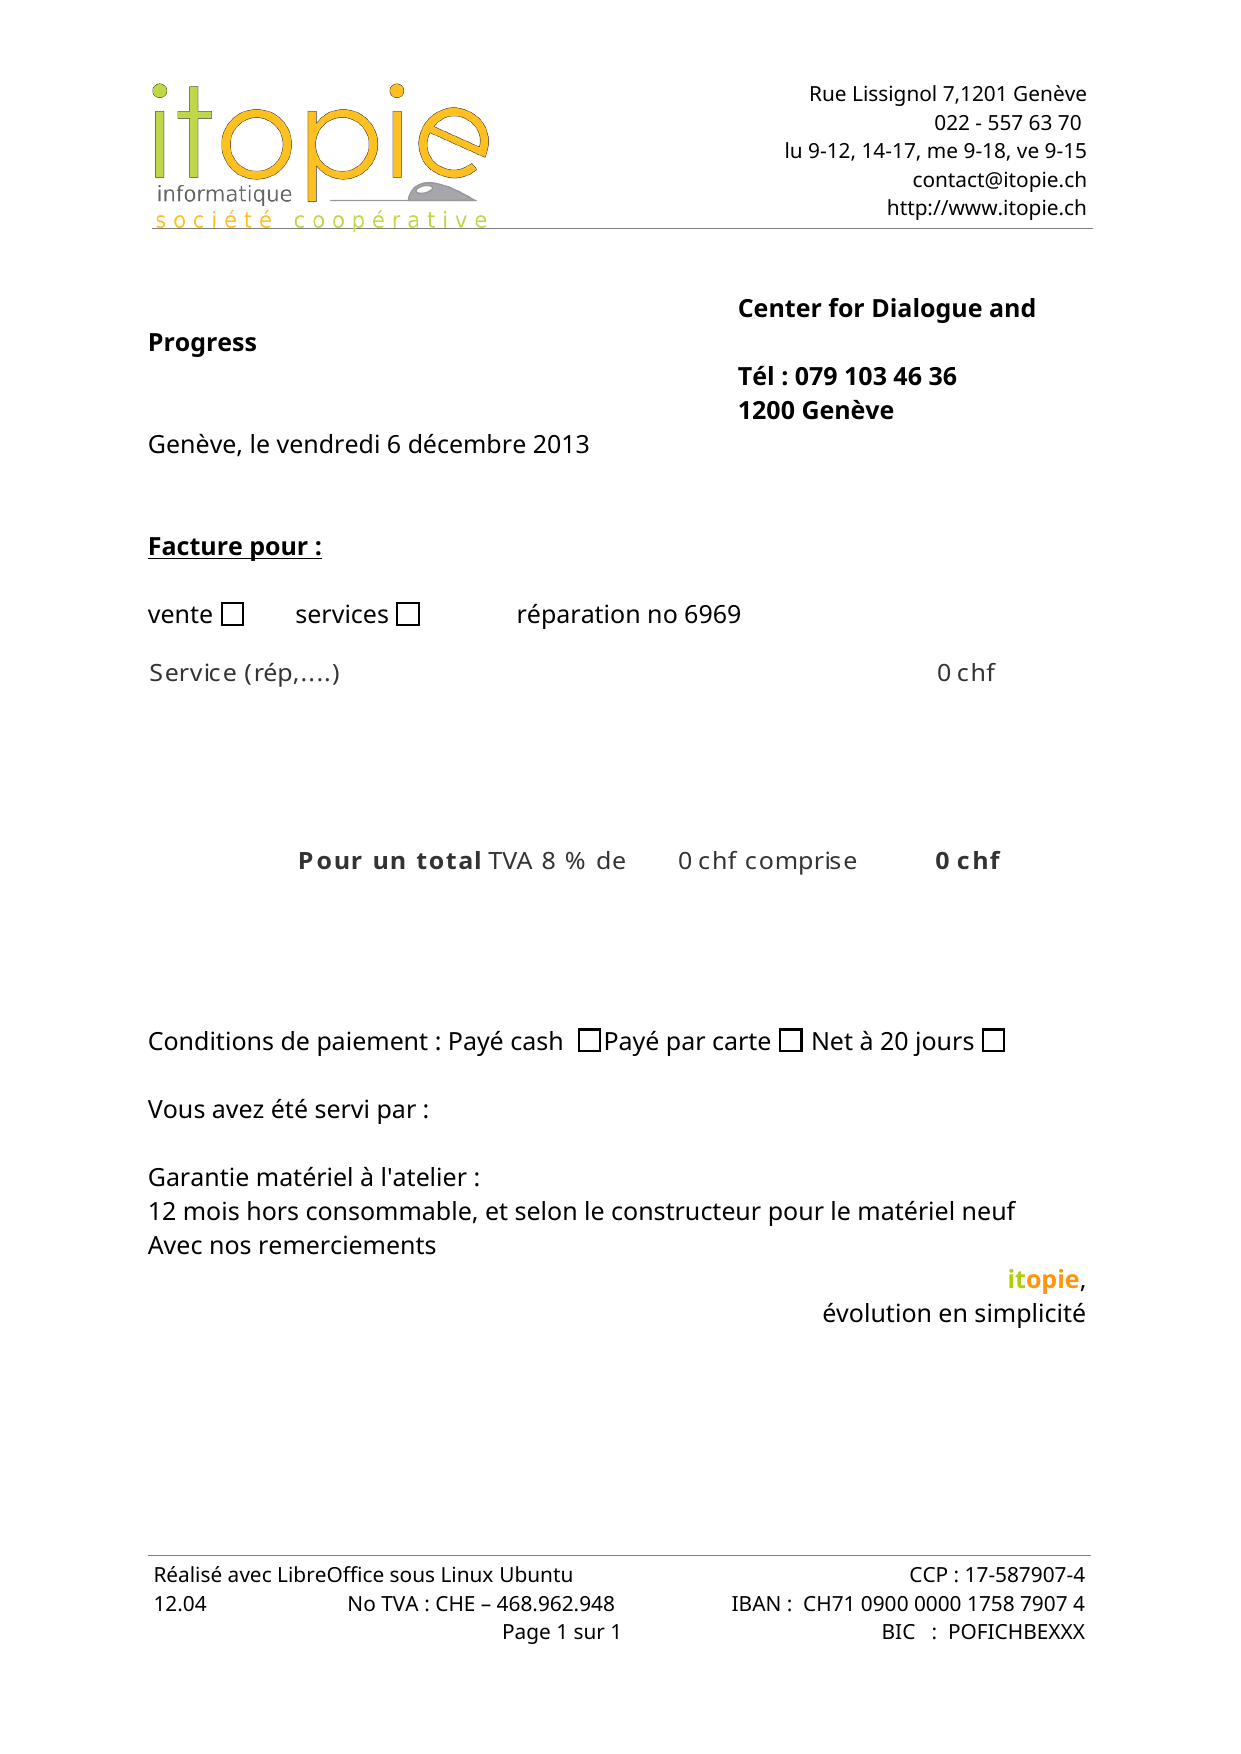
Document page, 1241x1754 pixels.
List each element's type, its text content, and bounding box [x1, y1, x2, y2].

text 12 mois hors consommable, et selon le constructeur pour le matériel neuf [148, 1193, 1093, 1227]
text Center for Dialogue and Progress [148, 290, 1093, 358]
text Genève, le vendredi 6 décembre 2013 [148, 427, 1093, 461]
text itopie, [148, 1262, 1093, 1296]
text Conditions de paiement : Payé cash Payé par carte Net à 20 jours [148, 1023, 1093, 1057]
picture [138, 72, 500, 244]
text Avec nos remerciements [148, 1227, 1093, 1262]
text Garantie matériel à l'atelier : [148, 1159, 1093, 1193]
text Tél : 079 103 46 36 [148, 358, 1093, 392]
text Facture pour : [148, 529, 1093, 563]
text 1200 Genève [148, 392, 1093, 427]
text Vous avez été servi par : [148, 1091, 1093, 1125]
text vente services réparation no 6969 [148, 597, 1093, 631]
text évolution en simplicité [148, 1296, 1093, 1330]
